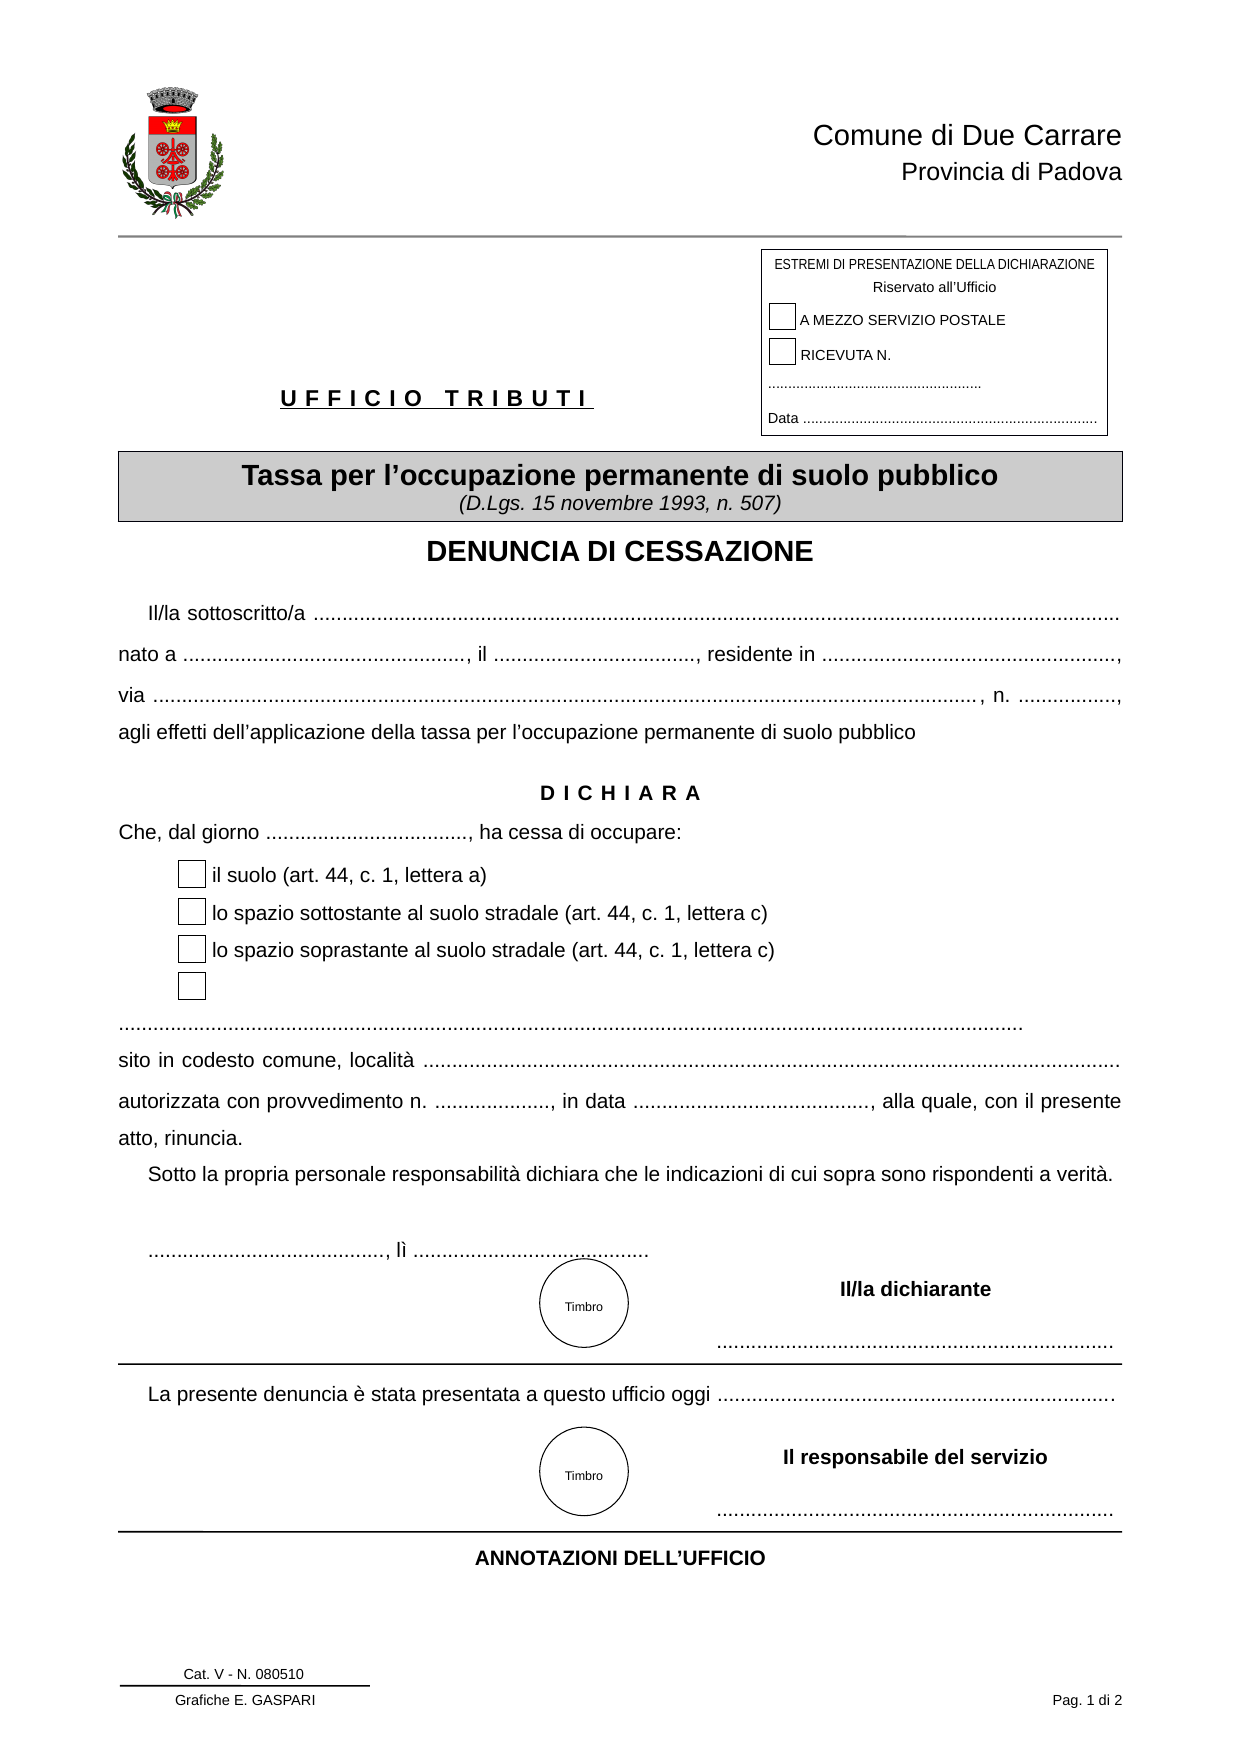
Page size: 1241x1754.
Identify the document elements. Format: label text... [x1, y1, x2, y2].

text ..................................................................... [709, 1325, 1122, 1354]
text Comune di Due Carrare [224, 118, 1122, 152]
text Che, dal giorno ..................................., ha cessa di occupare: [118, 816, 1122, 845]
text DICHIARA [118, 780, 1122, 804]
text ANNOTAZIONI DELL’UFFICIO [118, 1545, 1122, 1569]
text Sotto la propria personale responsabilità dichiara che le indicazioni di cui sopra sono rispondenti a verità. [118, 1162, 1122, 1186]
text ............................................................................................................................................................. [118, 971, 1117, 1036]
subtitle Il/la dichiarante [709, 1277, 1122, 1301]
text sito in codesto comune, località ......................................................................................................................... autorizzata con provvedimento n. ...................., in data ........................................., alla quale, con il presente atto, rinuncia. [118, 1044, 1122, 1150]
text La presente denuncia è stata presentata a questo ufficio oggi ..................................................................... [118, 1378, 1122, 1406]
text ........................................., lì ......................................... [118, 1234, 1122, 1263]
text lo spazio soprastante al suolo stradale (art. 44, c. 1, lettera c) [118, 934, 1117, 963]
text Il/la sottoscritto/a ............................................................................................................................................ nato a ................................................., il ..................................., residente in ..................................................., via ..............................................................................................................................................., n. ................., agli effetti dell’applicazione della tassa per l’occupazione permanente di suolo pubblico [118, 597, 1122, 743]
text DENUNCIA DI CESSAZIONE [118, 534, 1122, 568]
text [1108, 385, 1122, 412]
subtitle Il responsabile del servizio [709, 1445, 1122, 1469]
text UFFICIO TRIBUTI [118, 385, 761, 412]
picture [122, 87, 224, 219]
text Provincia di Padova [224, 157, 1122, 185]
table_header Tassa per l’occupazione permanente di suolo pubblico (D.Lgs. 15 novembre 1993, n. 507) [119, 452, 1122, 521]
text ..................................................................... [709, 1493, 1122, 1521]
text il suolo (art. 44, c. 1, lettera a) [118, 859, 1117, 888]
text lo spazio sottostante al suolo stradale (art. 44, c. 1, lettera c) [118, 897, 1117, 926]
table_header ESTREMI DI PRESENTAZIONE DELLA DICHIARAZIONE Riservato all’Ufficio A MEZZO SERVIZIO POSTALE RICEVUTA N. ..................................................... Data ......................................................................... [762, 250, 1107, 435]
